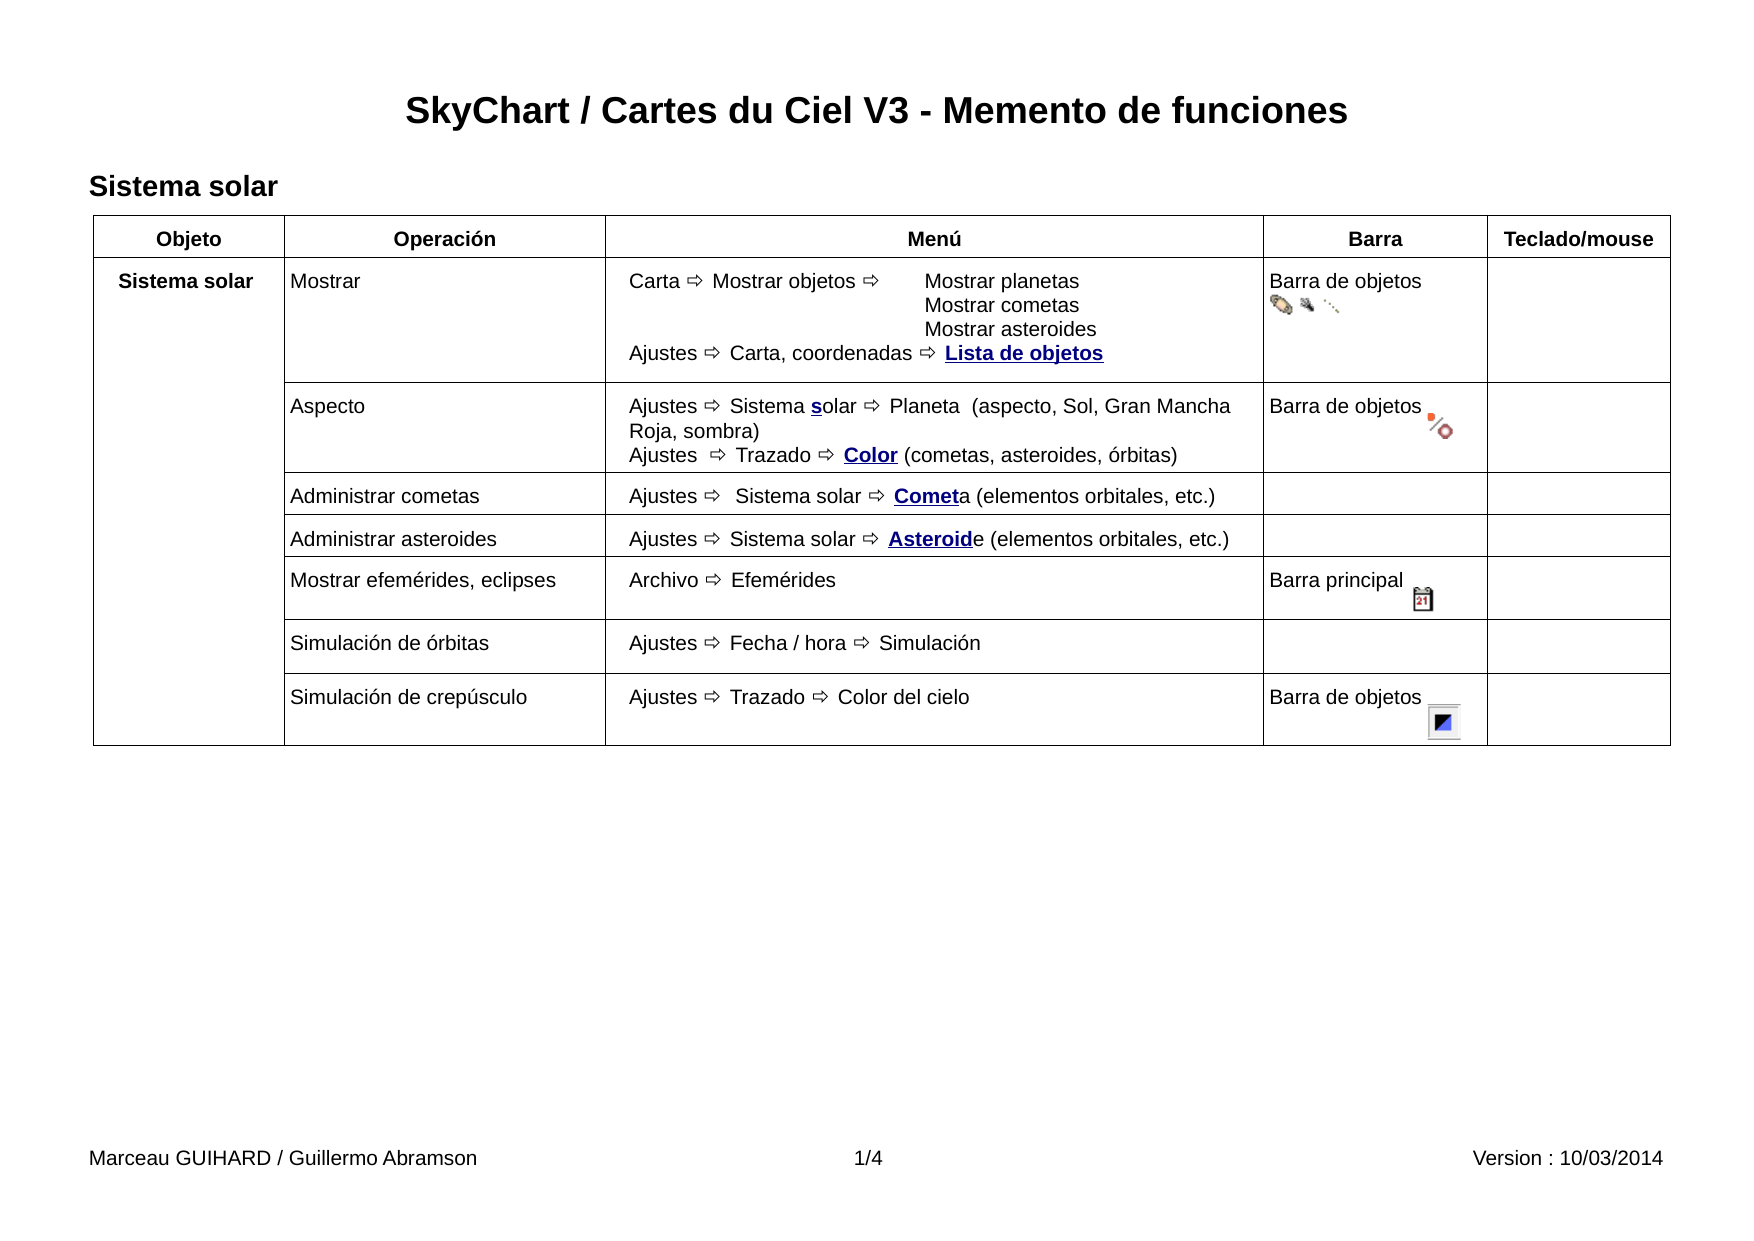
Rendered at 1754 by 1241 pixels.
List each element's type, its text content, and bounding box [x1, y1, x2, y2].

table_cell [1488, 674, 1670, 745]
table_cell [1264, 473, 1487, 514]
table_cell Administrar cometas [285, 473, 605, 514]
table_cell Archivo  Efemérides [606, 557, 1263, 619]
table_cell Simulación de órbitas [285, 620, 605, 672]
table_cell Ajustes  Sistema solar  Cometa (elementos orbitales, etc.) [606, 473, 1263, 514]
table_cell Barra de objetos [1264, 674, 1487, 745]
table_cell Ajustes  Sistema solar  Planeta (aspecto, Sol, Gran Mancha Roja, sombra) Ajustes  Trazado  Color (cometas, asteroides, órbitas) [606, 383, 1263, 472]
table_cell Barra de objetos [1264, 383, 1487, 472]
subtitle Sistema solar [88, 168, 1665, 202]
table_cell [1488, 383, 1670, 472]
table_header Barra [1264, 216, 1487, 256]
table_cell Ajustes  Fecha / hora  Simulación [606, 620, 1263, 672]
table_cell Ajustes  Trazado  Color del cielo [606, 674, 1263, 745]
table_cell Ajustes  Sistema solar  Asteroide (elementos orbitales, etc.) [606, 515, 1263, 556]
table_cell Mostrar [285, 258, 605, 382]
table_cell Sistema solar [94, 258, 284, 745]
table_cell [1488, 258, 1670, 382]
table_cell Carta  Mostrar objetos  Mostrar planetas Mostrar cometas Mostrar asteroides Ajustes  Carta, coordenadas  Lista de objetos [606, 258, 1263, 382]
table_cell [1264, 515, 1487, 556]
table_cell Simulación de crepúsculo [285, 674, 605, 745]
subtitle SkyChart / Cartes du Ciel V3 - Memento de funciones [88, 88, 1665, 131]
table_cell Administrar asteroides [285, 515, 605, 556]
table_cell Barra principal [1264, 557, 1487, 619]
table_header Objeto [94, 216, 284, 256]
table_cell [1488, 620, 1670, 672]
table_header Teclado/mouse [1488, 216, 1670, 256]
table_header Operación [285, 216, 605, 256]
table_cell [1488, 473, 1670, 514]
table_header Menú [606, 216, 1263, 256]
table_cell Mostrar efemérides, eclipses [285, 557, 605, 619]
table_cell Barra de objetos [1264, 258, 1487, 382]
table_cell Aspecto [285, 383, 605, 472]
table_cell [1488, 515, 1670, 556]
table_cell [1488, 557, 1670, 619]
table_cell [1264, 620, 1487, 672]
